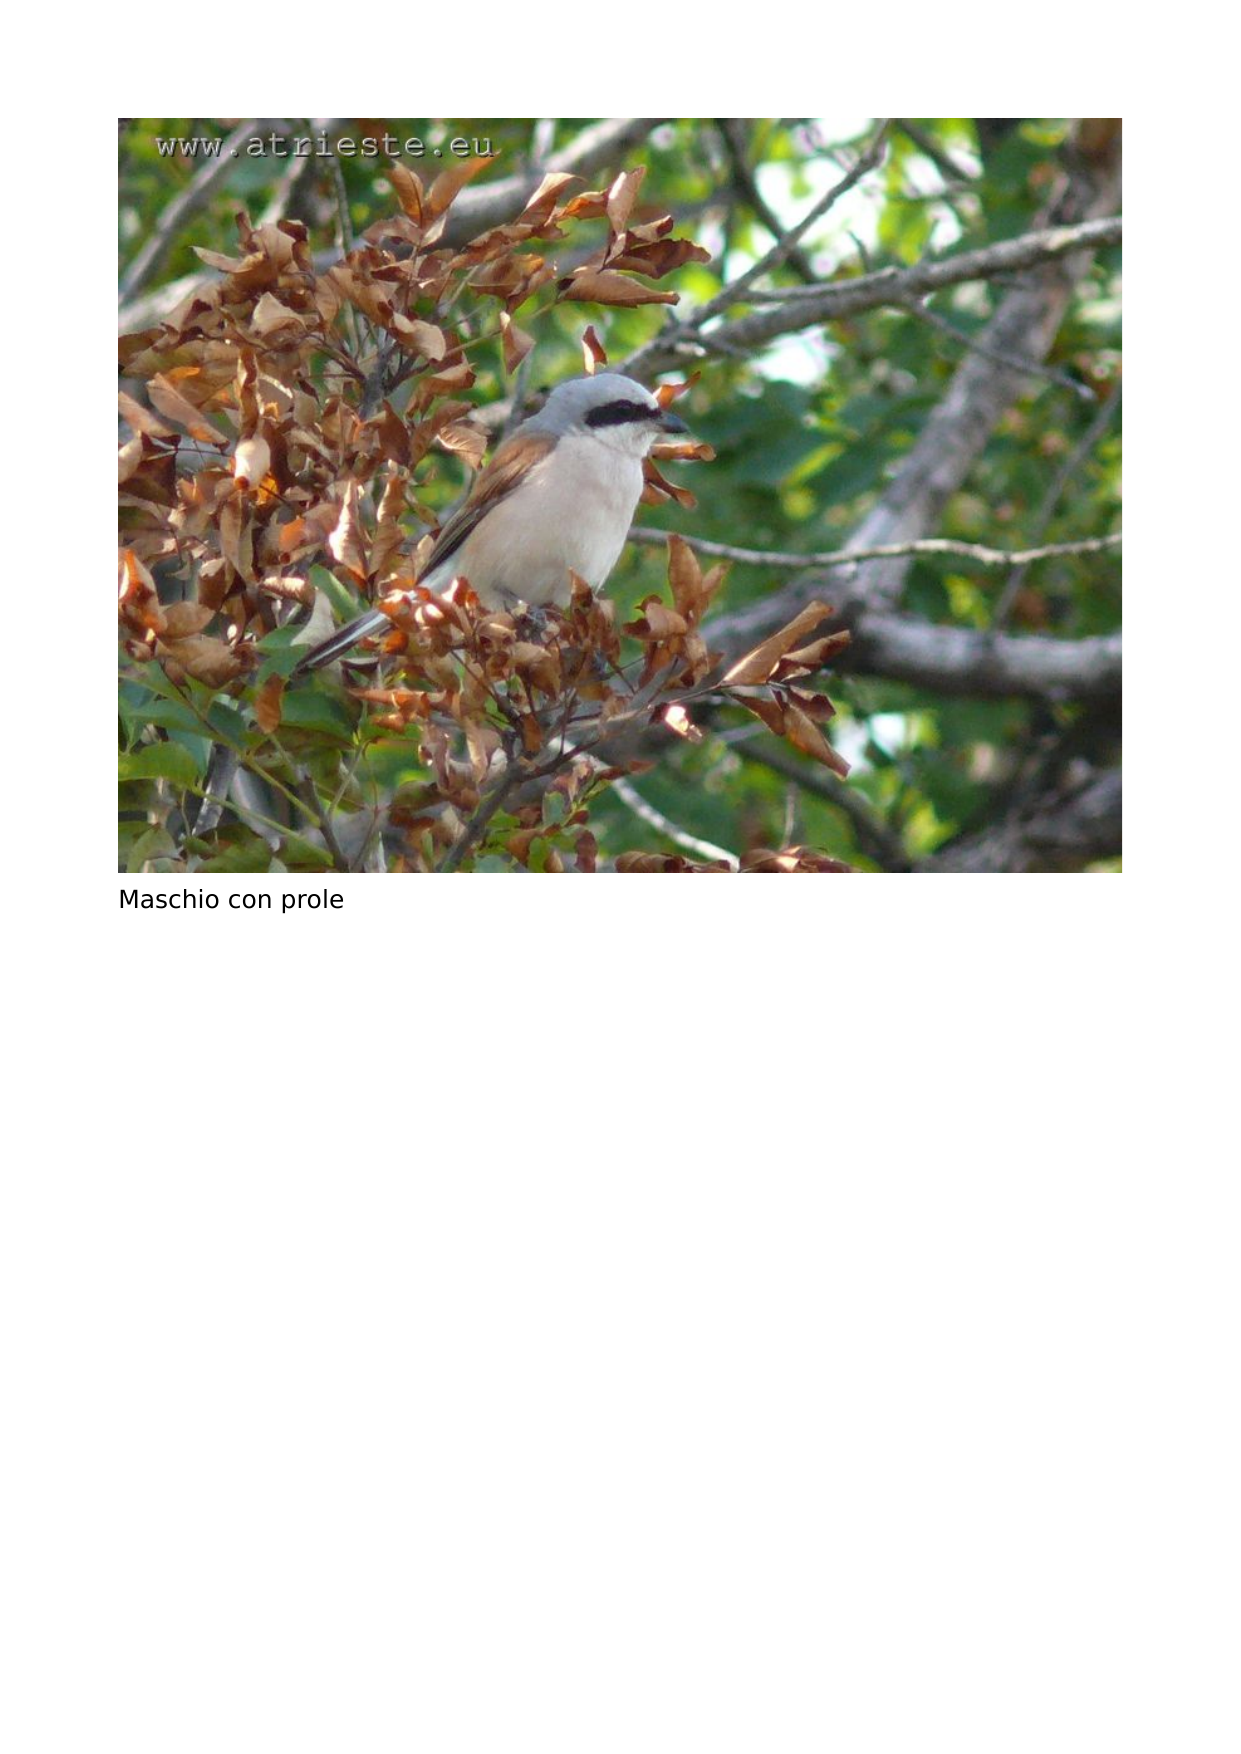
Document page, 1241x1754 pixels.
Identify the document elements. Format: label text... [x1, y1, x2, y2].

picture [118, 118, 1123, 873]
text Maschio con prole [118, 885, 1122, 914]
